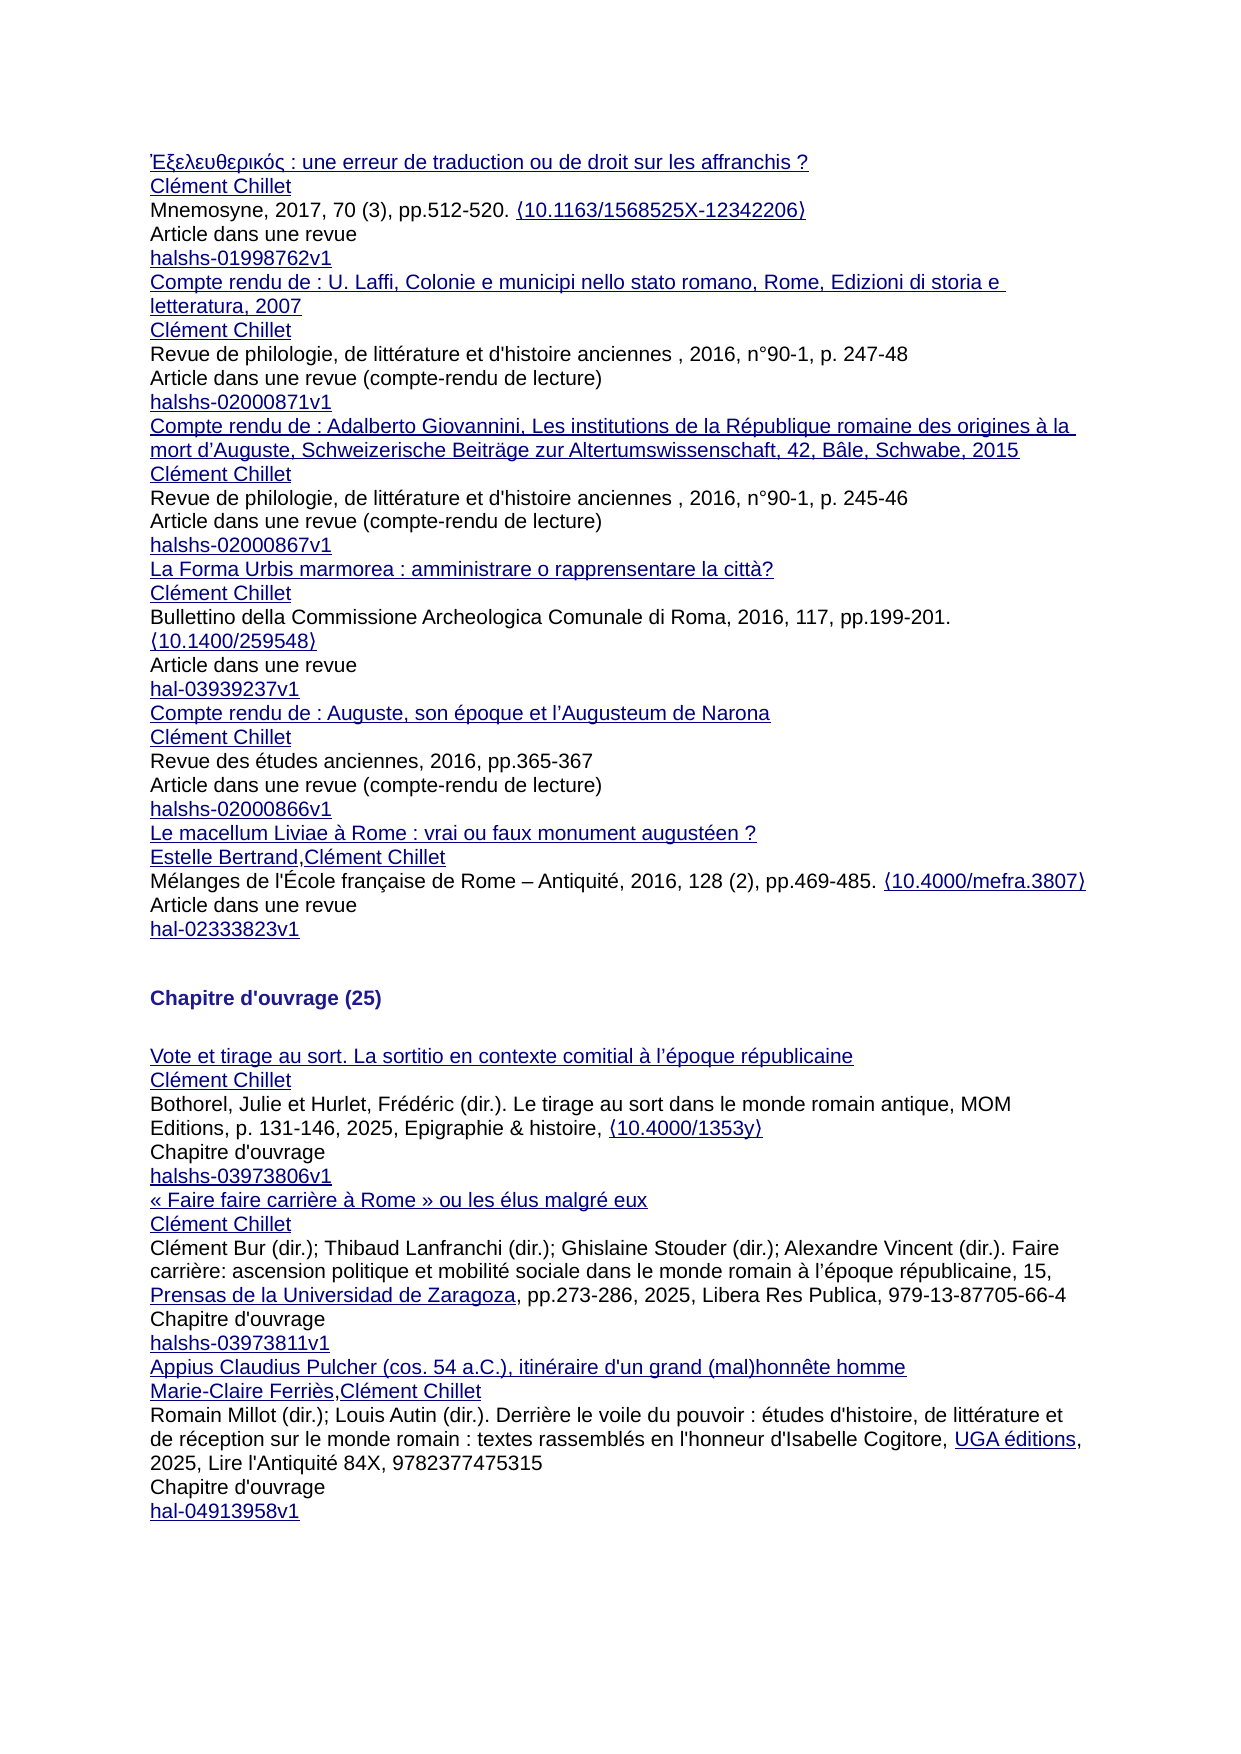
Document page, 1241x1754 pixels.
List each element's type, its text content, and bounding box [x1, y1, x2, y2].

table_header Vote et tirage au sort. La sortitio en contexte comitial à l’époque républicaine Clément Chillet Bothorel, Julie et Hurlet, Frédéric (dir.). Le tirage au sort dans le monde romain antique, MOM Editions, p. 131-146, 2025, Epigraphie & histoire, ⟨10.4000/1353y⟩ Chapitre d'ouvrage halshs-03973806v1 [150, 1044, 1090, 1187]
table_cell Compte rendu de : Auguste, son époque et l’Augusteum de Narona Clément Chillet Revue des études anciennes, 2016, pp.365-367 Article dans une revue (compte-rendu de lecture) halshs-02000866v1 [150, 701, 1090, 821]
table_cell Appius Claudius Pulcher (cos. 54 a.C.), itinéraire d'un grand (mal)honnête homme Marie-Claire Ferriès,Clément Chillet Romain Millot (dir.); Louis Autin (dir.). Derrière le voile du pouvoir : études d'histoire, de littérature et de réception sur le monde romain : textes rassemblés en l'honneur d'Isabelle Cogitore, UGA éditions, 2025, Lire l'Antiquité 84X, 9782377475315 Chapitre d'ouvrage hal-04913958v1 [150, 1355, 1090, 1523]
table_cell La Forma Urbis marmorea : amministrare o rapprensentare la città? Clément Chillet Bullettino della Commissione Archeologica Comunale di Roma, 2016, 117, pp.199-201. ⟨10.1400/259548⟩ Article dans une revue hal-03939237v1 [150, 557, 1090, 701]
subtitle Chapitre d'ouvrage (25) [150, 985, 1090, 1009]
table_cell Ἐξελευθερικός : une erreur de traduction ou de droit sur les affranchis ? Clément Chillet Mnemosyne, 2017, 70 (3), pp.512-520. ⟨10.1163/1568525X-12342206⟩ Article dans une revue halshs-01998762v1 [150, 150, 1090, 270]
table_cell Le macellum Liviae à Rome : vrai ou faux monument augustéen ? Estelle Bertrand,Clément Chillet Mélanges de l'École française de Rome – Antiquité, 2016, 128 (2), pp.469-485. ⟨10.4000/mefra.3807⟩ Article dans une revue hal-02333823v1 [150, 821, 1090, 941]
table_cell Compte rendu de : U. Laffi, Colonie e municipi nello stato romano, Rome, Edizioni di storia e letteratura, 2007 Clément Chillet Revue de philologie, de littérature et d'histoire anciennes , 2016, n°90-1, p. 247-48 Article dans une revue (compte-rendu de lecture) halshs-02000871v1 [150, 270, 1090, 413]
table_cell Compte rendu de : Adalberto Giovannini, Les institutions de la République romaine des origines à la mort d’Auguste, Schweizerische Beiträge zur Altertumswissenschaft, 42, Bâle, Schwabe, 2015 Clément Chillet Revue de philologie, de littérature et d'histoire anciennes , 2016, n°90-1, p. 245-46 Article dans une revue (compte-rendu de lecture) halshs-02000867v1 [150, 414, 1090, 557]
table_cell « Faire faire carrière à Rome » ou les élus malgré eux Clément Chillet Clément Bur (dir.); Thibaud Lanfranchi (dir.); Ghislaine Stouder (dir.); Alexandre Vincent (dir.). Faire carrière: ascension politique et mobilité sociale dans le monde romain à l’époque républicaine, 15, Prensas de la Universidad de Zaragoza, pp.273-286, 2025, Libera Res Publica, 979-13-87705-66-4 Chapitre d'ouvrage halshs-03973811v1 [150, 1188, 1090, 1355]
